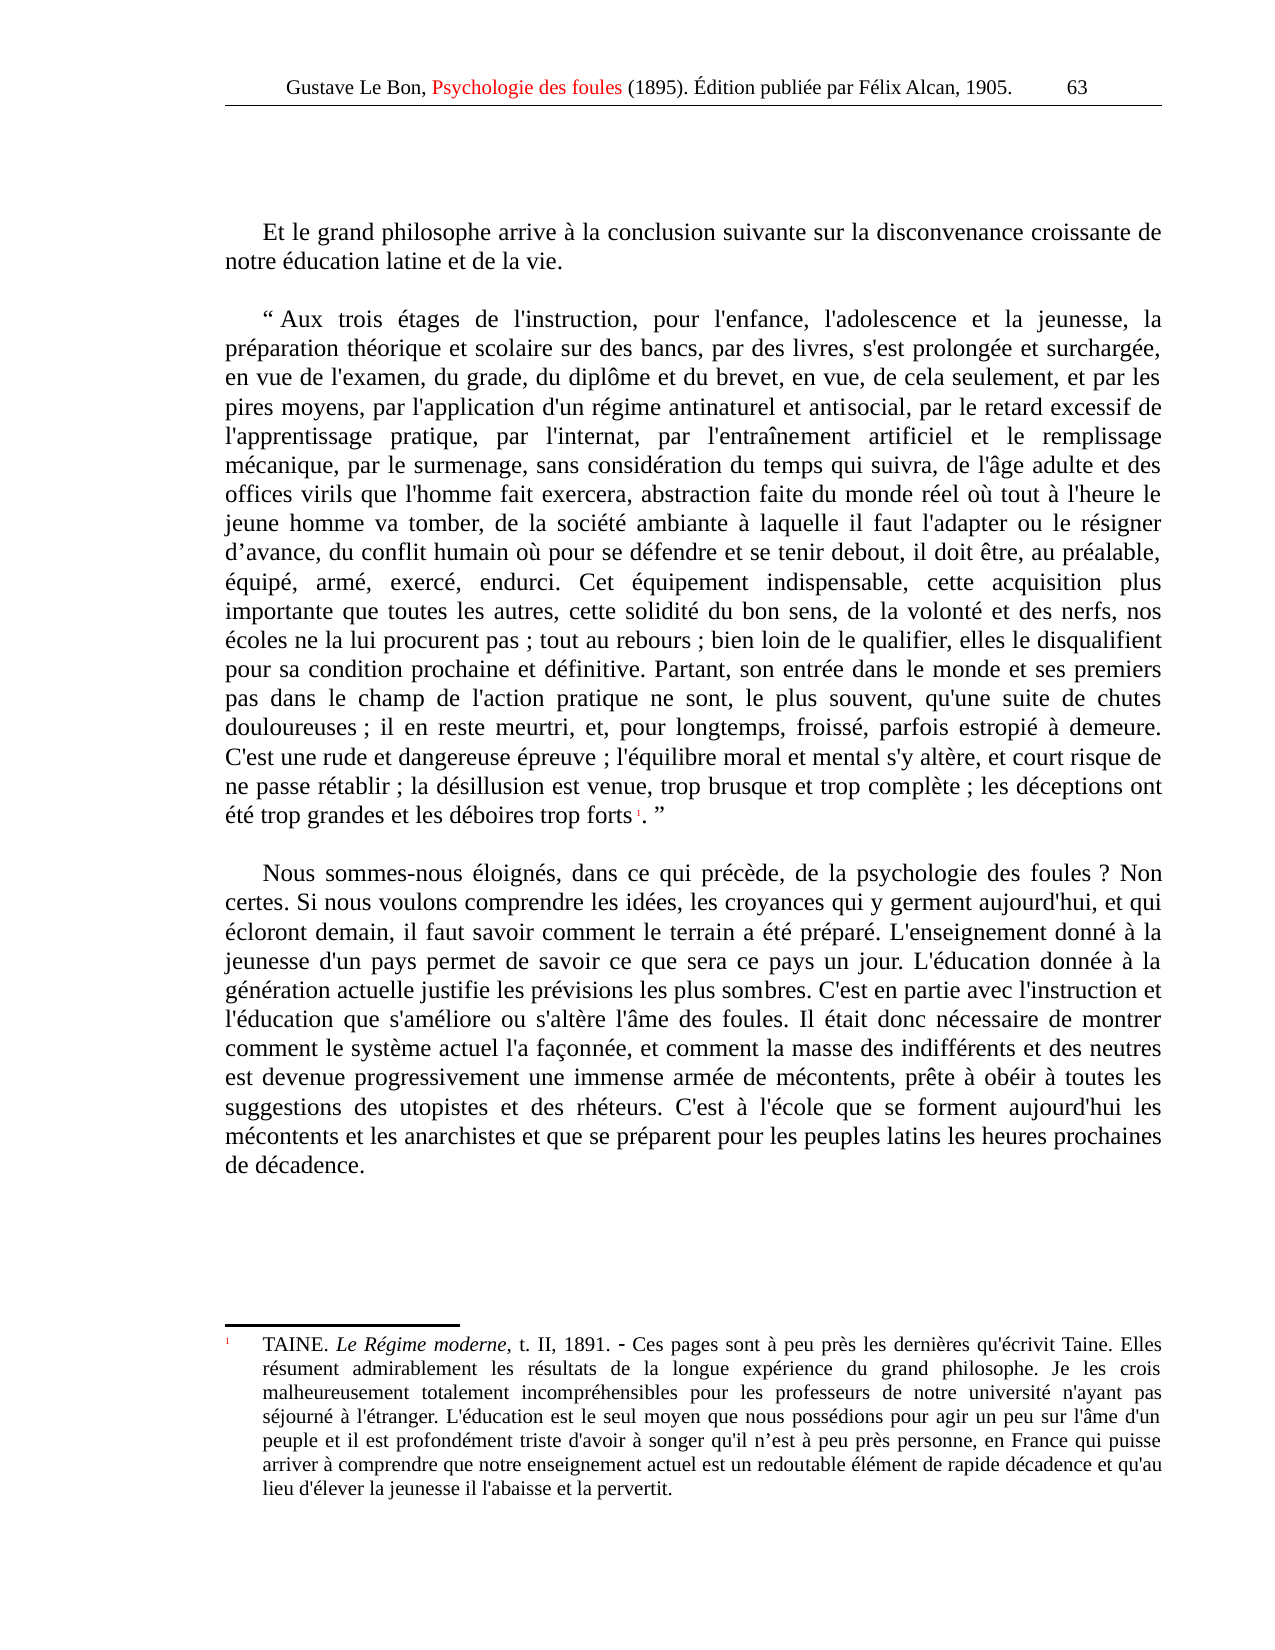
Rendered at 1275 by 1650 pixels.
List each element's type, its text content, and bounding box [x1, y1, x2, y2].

text “ Aux trois étages de l'instruction, pour l'enfance, l'adolescence et la jeunesse, la préparation théorique et scolaire sur des bancs, par des livres, s'est prolongée et surchargée, en vue de l'examen, du grade, du diplôme et du brevet, en vue, de cela seulement, et par les pires moyens, par l'application d'un régime antinaturel et anti­social, par le retard excessif de l'apprentissage pratique, par l'internat, par l'entraîne­ment artificiel et le remplissage mécanique, par le surmenage, sans considération du temps qui suivra, de l'âge adulte et des offices virils que l'homme fait exercera, abstraction faite du monde réel où tout à l'heure le jeune homme va tomber, de la société ambiante à laquelle il faut l'adapter ou le résigner d’avance, du conflit humain où pour se défendre et se tenir debout, il doit être, au préalable, équipé, armé, exercé, endurci. Cet équipement indispensable, cette acquisition plus importante que toutes les autres, cette solidité du bon sens, de la volonté et des nerfs, nos écoles ne la lui procurent pas ; tout au rebours ; bien loin de le qualifier, elles le disqualifient pour sa condition prochaine et définitive. Partant, son entrée dans le monde et ses premiers pas dans le champ de l'action pratique ne sont, le plus souvent, qu'une suite de chutes douloureuses ; il en reste meurtri, et, pour longtemps, froissé, parfois estropié à demeure. C'est une rude et dangereuse épreuve ; l'équilibre moral et mental s'y altère, et court risque de ne passe rétablir ; la désillusion est venue, trop brusque et trop com­plète ; les déceptions ont été trop grandes et les déboires trop forts . ” [225, 304, 1162, 829]
text TAINE. Le Régime moderne, t. II, 1891. - Ces pages sont à peu près les dernières qu'écrivit Taine. Elles résument admirablement les résultats de la longue expérience du grand philosophe. Je les crois malheureusement totalement incom­préhensibles pour les professeurs de notre université n'ayant pas séjourné à l'étranger. L'éducation est le seul moyen que nous possédions pour agir un peu sur l'âme d'un peuple et il est profondément triste d'avoir à songer qu'il n’est à peu près personne, en France qui puisse arriver à comprendre que notre enseignement actuel est un redou­table élément de rapide décadence et qu'au lieu d'élever la jeunesse il l'abaisse et la pervertit. [225, 1332, 1162, 1500]
text Et le grand philosophe arrive à la conclusion suivante sur la disconvenance croissante de notre éducation latine et de la vie. [225, 217, 1162, 275]
text Nous sommes-nous éloignés, dans ce qui précède, de la psychologie des foules ? Non certes. Si nous voulons comprendre les idées, les croyances qui y germent aujourd'hui, et qui écloront demain, il faut savoir comment le terrain a été préparé. L'enseignement donné à la jeunesse d'un pays permet de savoir ce que sera ce pays un jour. L'éducation donnée à la génération actuelle justifie les prévisions les plus som­bres. C'est en partie avec l'instruction et l'éducation que s'améliore ou s'altère l'âme des foules. Il était donc nécessaire de montrer comment le système actuel l'a façon­née, et comment la masse des indifférents et des neutres est devenue progressivement une immense armée de mécontents, prête à obéir à toutes les suggestions des utopistes et des rhéteurs. C'est à l'école que se forment aujourd'hui les mécontents et les anar­chistes et que se préparent pour les peuples latins les heures prochaines de décadence. [225, 858, 1162, 1179]
